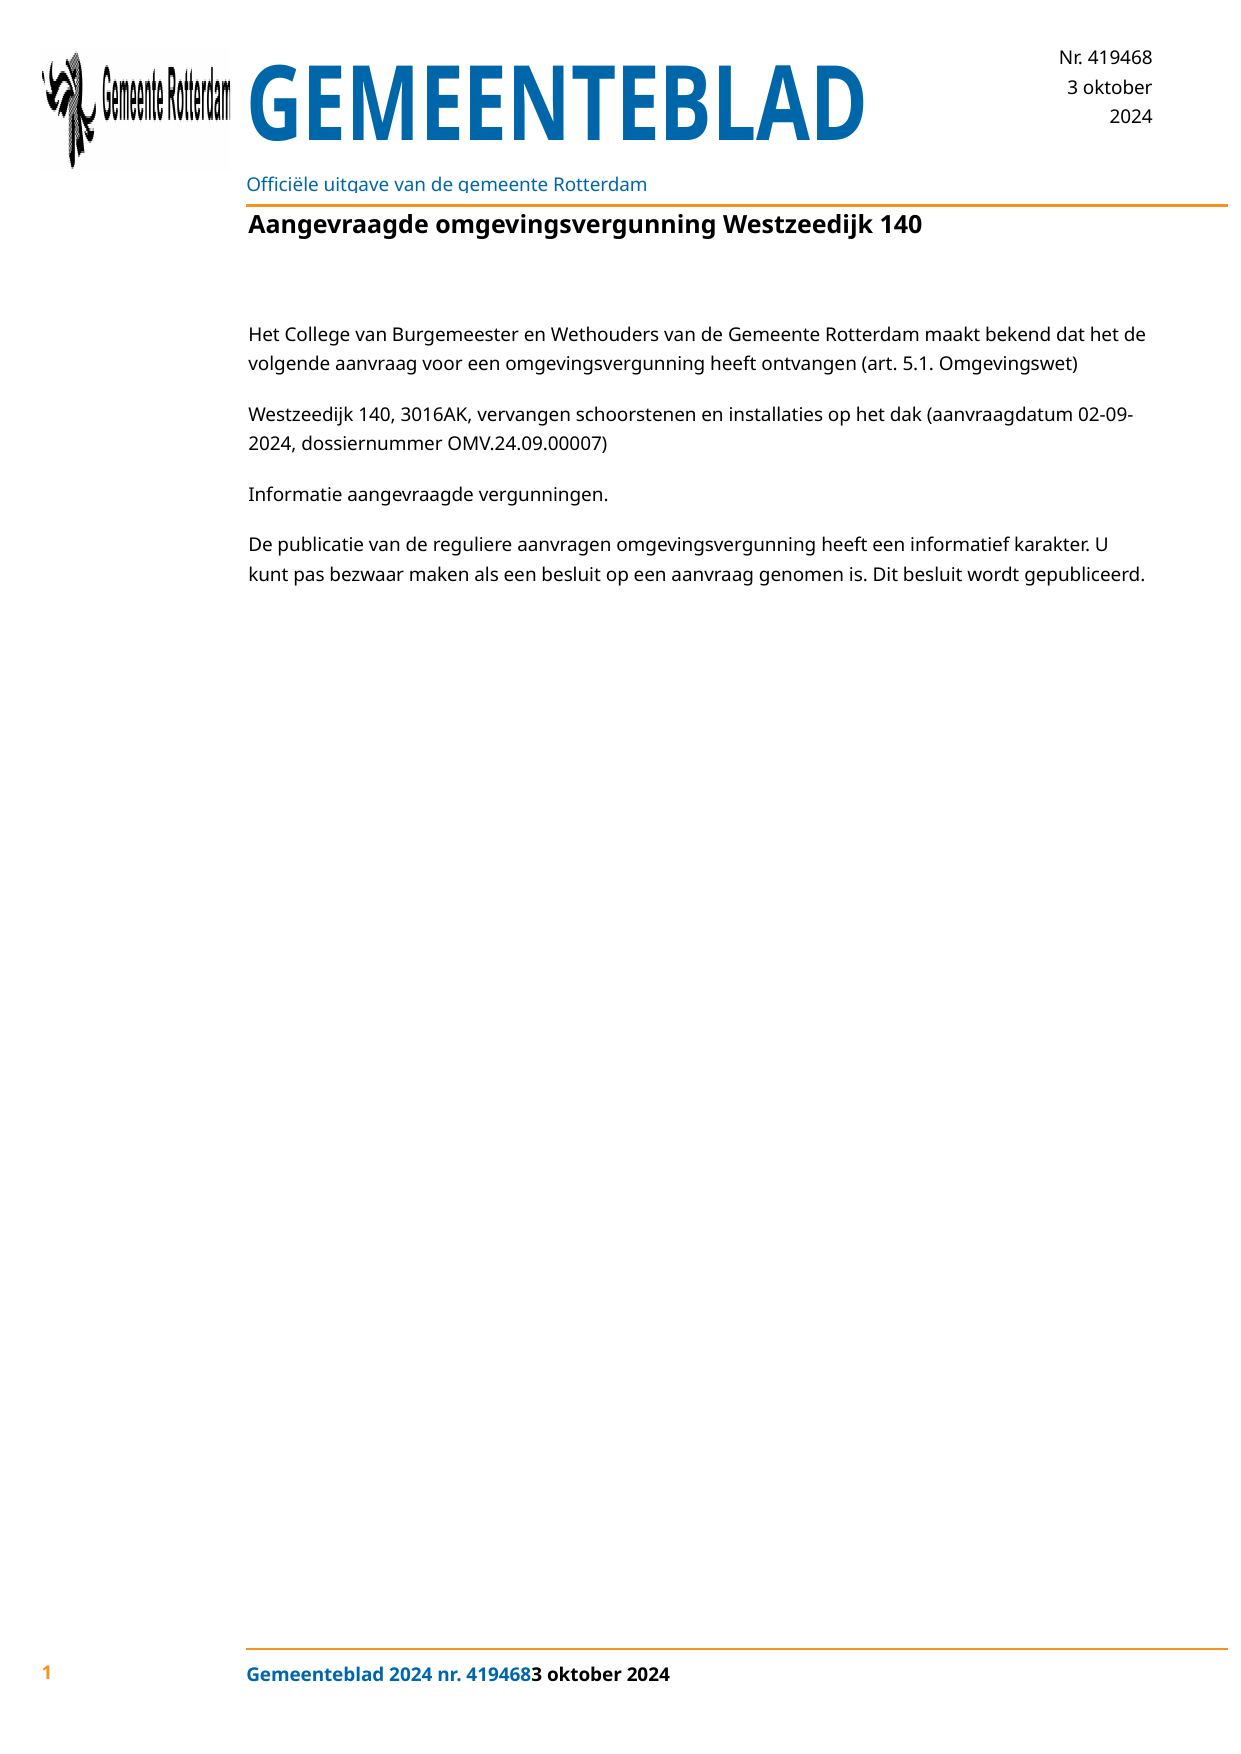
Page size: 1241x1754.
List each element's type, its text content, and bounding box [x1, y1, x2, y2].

text Westzeedijk 140, 3016AK, vervangen schoorstenen en installaties op het dak (aanvraagdatum 02-09-2024, dossiernummer OMV.24.09.00007) [248, 401, 1152, 456]
text De publicatie van de reguliere aanvragen omgevingsvergunning heeft een informatief karakter. U kunt pas bezwaar maken als een besluit op een aanvraag genomen is. Dit besluit wordt gepubliceerd. [248, 531, 1152, 586]
picture [41, 47, 231, 172]
text Informatie aangevraagde vergunningen. [248, 481, 1152, 506]
text Het College van Burgemeester en Wethouders van de Gemeente Rotterdam maakt bekend dat het de volgende aanvraag voor een omgevingsvergunning heeft ontvangen (art. 5.1. Omgevingswet) [248, 321, 1152, 376]
text Aangevraagde omgevingsvergunning Westzeedijk 140 [248, 207, 1152, 241]
